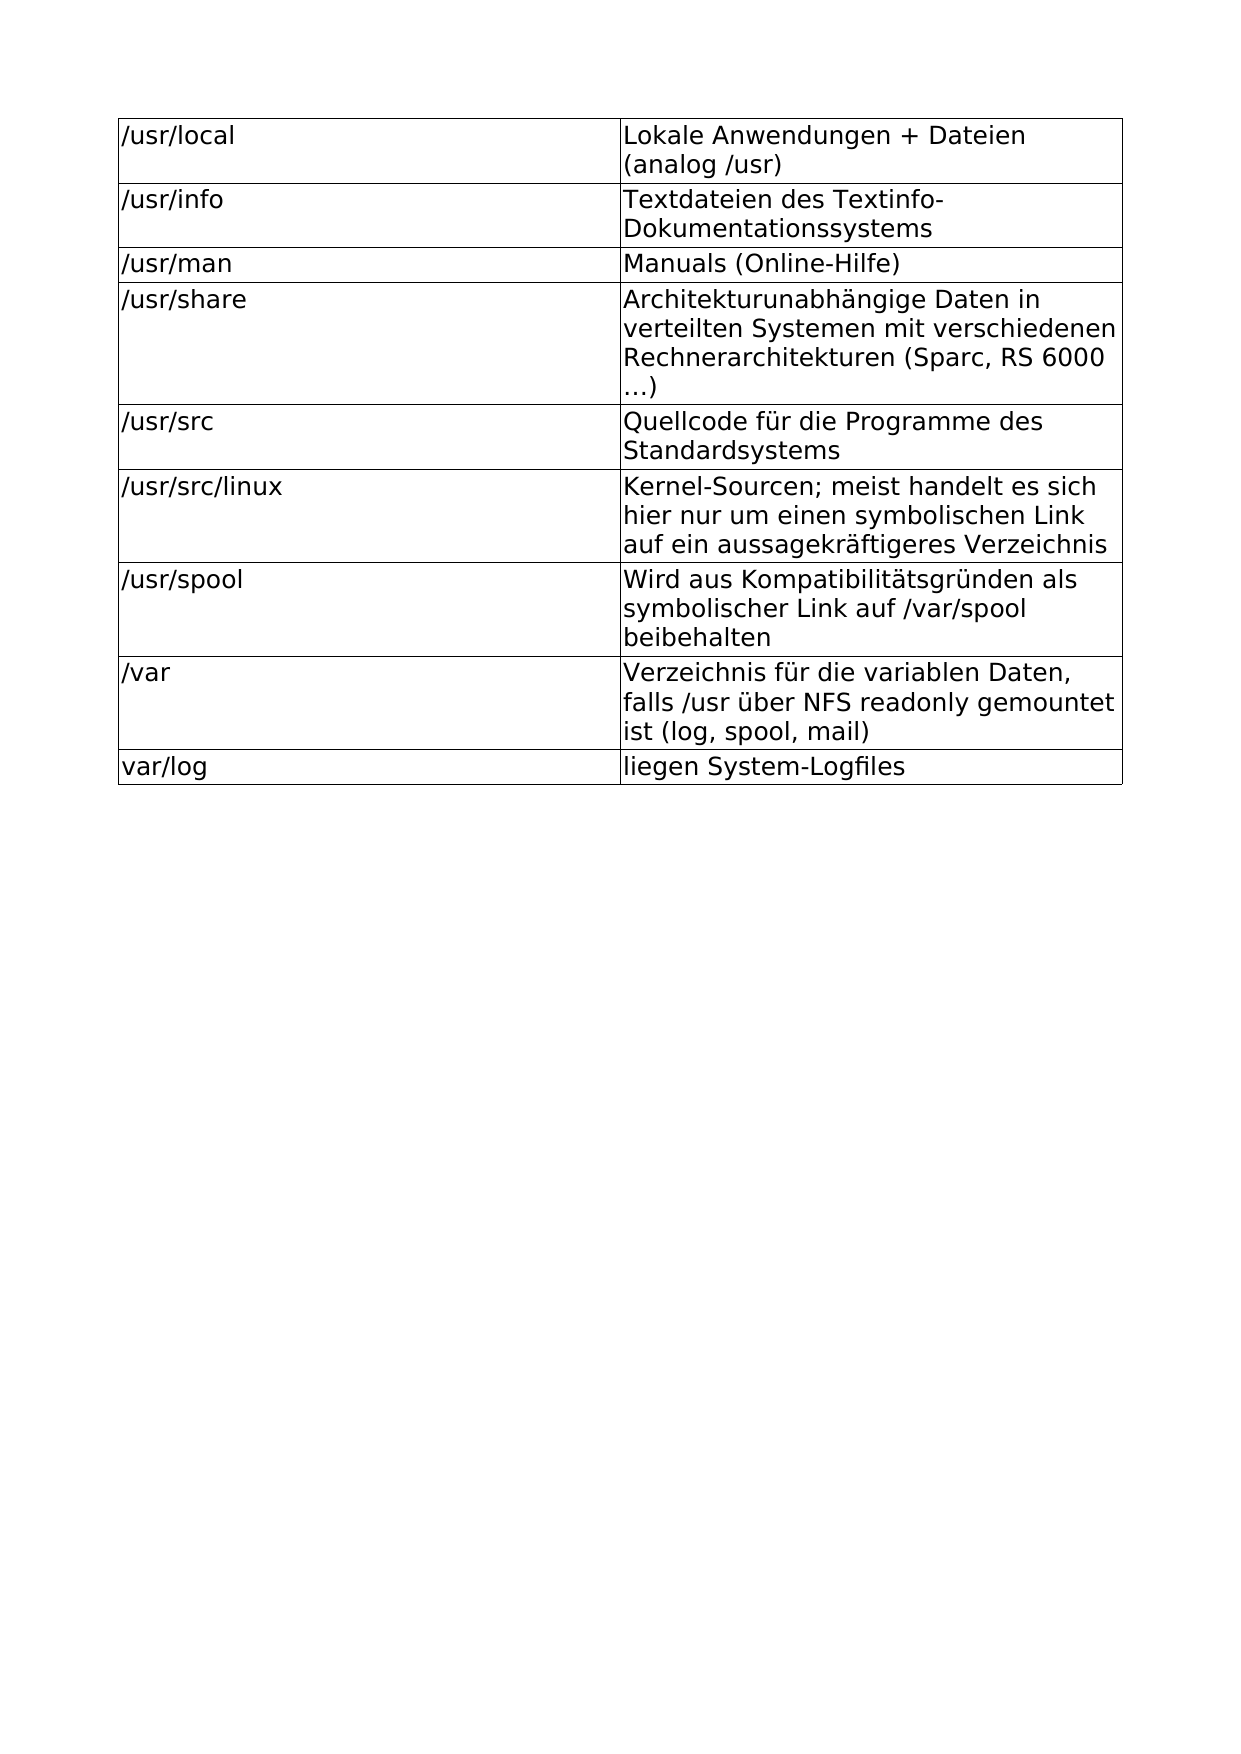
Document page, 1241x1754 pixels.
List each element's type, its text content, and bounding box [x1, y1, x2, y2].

table_cell liegen System-Logfiles [621, 750, 1122, 784]
table_cell /usr/share [119, 283, 620, 404]
table_cell /usr/src [119, 405, 620, 469]
table_cell Architekturunabhängige Daten in verteilten Systemen mit verschiedenen Rechnerarchitekturen (Sparc, RS 6000 …) [621, 283, 1122, 404]
table_cell /usr/spool [119, 563, 620, 656]
table_cell /usr/info [119, 184, 620, 247]
table_cell Manuals (Online-Hilfe) [621, 248, 1122, 282]
table_cell Lokale Anwendungen + Dateien (analog /usr) [621, 119, 1122, 182]
table_cell Textdateien des Textinfo-Dokumentationssystems [621, 184, 1122, 247]
table_cell /usr/man [119, 248, 620, 282]
table_cell Quellcode für die Programme des Standardsystems [621, 405, 1122, 469]
table_cell var/log [119, 750, 620, 784]
table_cell Wird aus Kompatibilitätsgründen als symbolischer Link auf /var/spool beibehalten [621, 563, 1122, 656]
table_cell /var [119, 657, 620, 749]
table_cell Kernel-Sourcen; meist handelt es sich hier nur um einen symbolischen Link auf ein aussagekräftigeres Verzeichnis [621, 470, 1122, 562]
table_cell Verzeichnis für die variablen Daten, falls /usr über NFS readonly gemountet ist (log, spool, mail) [621, 657, 1122, 749]
table_cell /usr/src/linux [119, 470, 620, 562]
table_cell /usr/local [119, 119, 620, 182]
